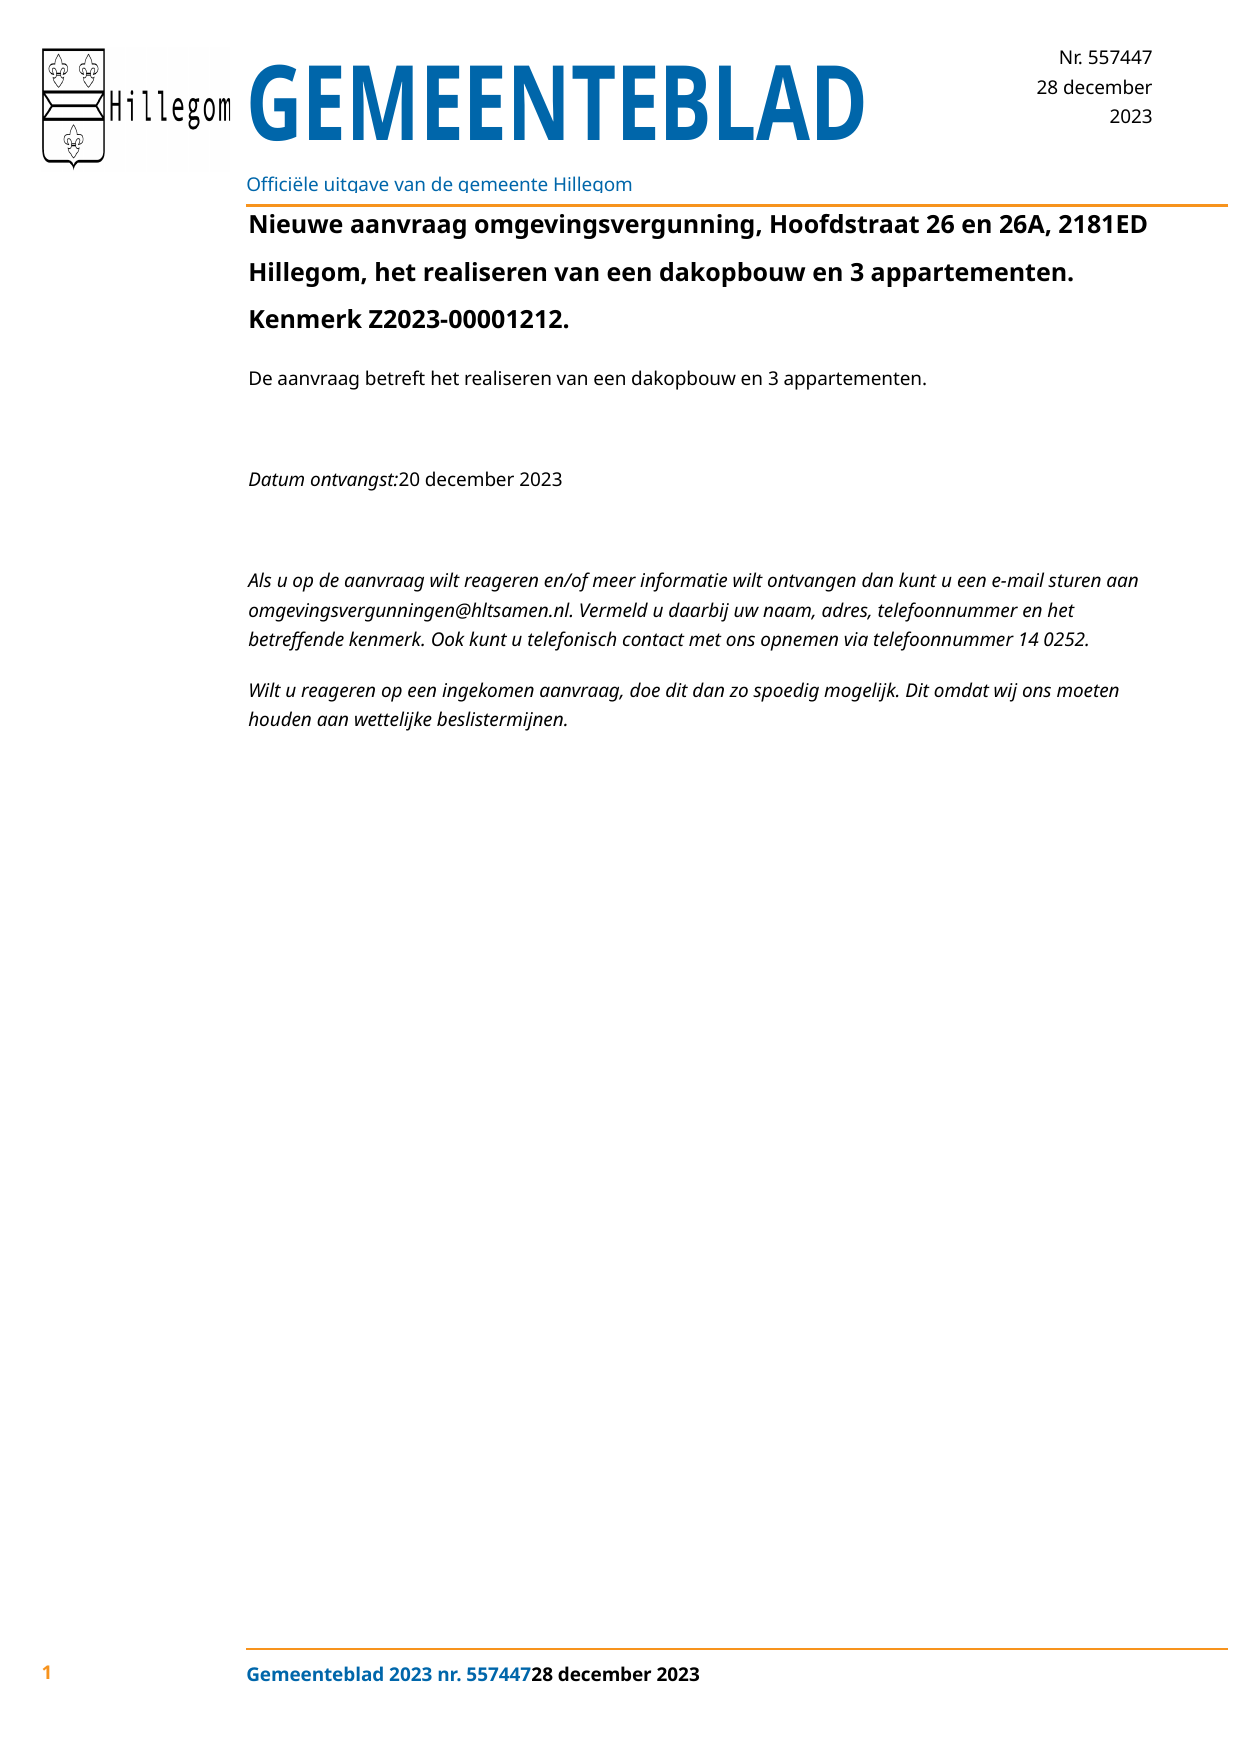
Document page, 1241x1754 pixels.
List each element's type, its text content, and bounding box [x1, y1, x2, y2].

text Nieuwe aanvraag omgevingsvergunning, Hoofdstraat 26 en 26A, 2181ED Hillegom, het realiseren van een dakopbouw en 3 appartementen. Kenmerk Z2023-00001212. [248, 207, 1152, 336]
text De aanvraag betreft het realiseren van een dakopbouw en 3 appartementen. [248, 366, 1152, 391]
text Wilt u reageren op een ingekomen aanvraag, doe dit dan zo spoedig mogelijk. Dit omdat wij ons moeten houden aan wettelijke beslistermijnen. [248, 677, 1152, 732]
text Datum ontvangst:20 december 2023 [248, 466, 1152, 492]
picture [41, 47, 231, 172]
text Als u op de aanvraag wilt reageren en/of meer informatie wilt ontvangen dan kunt u een e-mail sturen aan omgevingsvergunningen@hltsamen.nl. Vermeld u daarbij uw naam, adres, telefoonnummer en het betreffende kenmerk. Ook kunt u telefonisch contact met ons opnemen via telefoonnummer 14 0252. [248, 567, 1152, 652]
